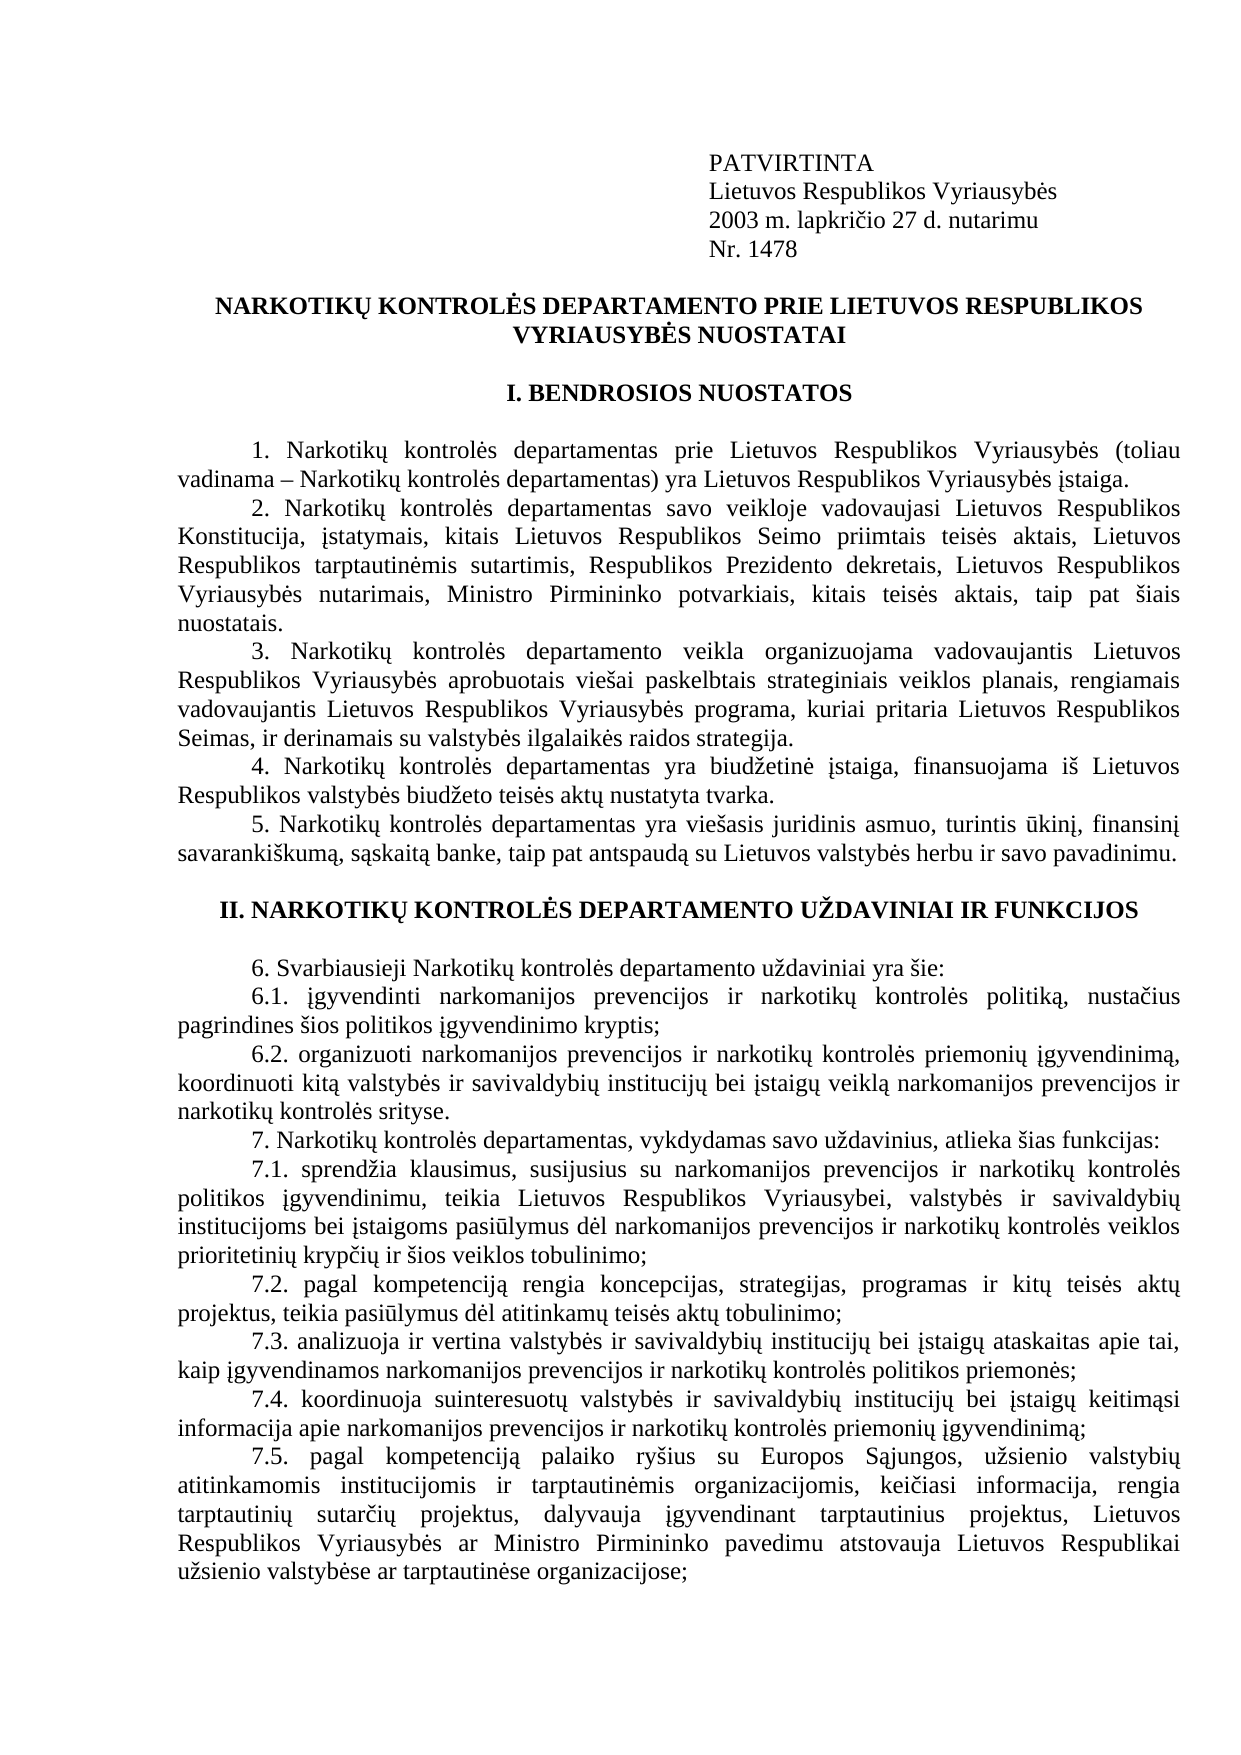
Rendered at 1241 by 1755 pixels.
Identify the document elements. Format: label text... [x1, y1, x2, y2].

text 7.3. analizuoja ir vertina valstybės ir savivaldybių institucijų bei įstaigų ataskaitas apie tai, kaip įgyvendinamos narkomanijos prevencijos ir narkotikų kontrolės politikos priemonės; [177, 1326, 1181, 1384]
text 5. Narkotikų kontrolės departamentas yra viešasis juridinis asmuo, turintis ūkinį, finansinį savarankiškumą, sąskaitą banke, taip pat antspaudą su Lietuvos valstybės herbu ir savo pavadinimu. [177, 809, 1181, 866]
text II. NARKOTIKŲ KONTROLĖS DEPARTAMENTO UŽDAVINIAI IR FUNKCIJOS [177, 895, 1181, 924]
text 7.4. koordinuoja suinteresuotų valstybės ir savivaldybių institucijų bei įstaigų keitimąsi informacija apie narkomanijos prevencijos ir narkotikų kontrolės priemonių įgyvendinimą; [177, 1384, 1181, 1441]
text 7.5. pagal kompetenciją palaiko ryšius su Europos Sąjungos, užsienio valstybių atitinkamomis institucijomis ir tarptautinėmis organizacijomis, keičiasi informacija, rengia tarptautinių sutarčių projektus, dalyvauja įgyvendinant tarptautinius projektus, Lietuvos Respublikos Vyriausybės ar Ministro Pirmininko pavedimu atstovauja Lietuvos Respublikai užsienio valstybėse ar tarptautinėse organizacijose; [177, 1441, 1181, 1585]
text 6.2. organizuoti narkomanijos prevencijos ir narkotikų kontrolės priemonių įgyvendinimą, koordinuoti kitą valstybės ir savivaldybių institucijų bei įstaigų veiklą narkomanijos prevencijos ir narkotikų kontrolės srityse. [177, 1039, 1181, 1125]
text NARKOTIKŲ KONTROLĖS DEPARTAMENTO PRIE LIETUVOS RESPUBLIKOS [177, 291, 1181, 320]
text 7. Narkotikų kontrolės departamentas, vykdydamas savo uždavinius, atlieka šias funkcijas: [177, 1125, 1181, 1154]
text 7.1. sprendžia klausimus, susijusius su narkomanijos prevencijos ir narkotikų kontrolės politikos įgyvendinimu, teikia Lietuvos Respublikos Vyriausybei, valstybės ir savivaldybių institucijoms bei įstaigoms pasiūlymus dėl narkomanijos prevencijos ir narkotikų kontrolės veiklos prioritetinių krypčių ir šios veiklos tobulinimo; [177, 1154, 1181, 1269]
text 1. Narkotikų kontrolės departamentas prie Lietuvos Respublikos Vyriausybės (toliau vadinama – Narkotikų kontrolės departamentas) yra Lietuvos Respublikos Vyriausybės įstaiga. [177, 435, 1181, 493]
text Lietuvos Respublikos Vyriausybės [177, 176, 1181, 205]
text 7.2. pagal kompetenciją rengia koncepcijas, strategijas, programas ir kitų teisės aktų projektus, teikia pasiūlymus dėl atitinkamų teisės aktų tobulinimo; [177, 1269, 1181, 1326]
text 3. Narkotikų kontrolės departamento veikla organizuojama vadovaujantis Lietuvos Respublikos Vyriausybės aprobuotais viešai paskelbtais strateginiais veiklos planais, rengiamais vadovaujantis Lietuvos Respublikos Vyriausybės programa, kuriai pritaria Lietuvos Respublikos Seimas, ir derinamais su valstybės ilgalaikės raidos strategija. [177, 636, 1181, 751]
text PATVIRTINTA [177, 148, 1181, 176]
text VYRIAUSYBĖS NUOSTATAI [177, 320, 1181, 349]
text Nr. 1478 [177, 234, 1181, 263]
text 6.1. įgyvendinti narkomanijos prevencijos ir narkotikų kontrolės politiką, nustačius pagrindines šios politikos įgyvendinimo kryptis; [177, 981, 1181, 1039]
text 2. Narkotikų kontrolės departamentas savo veikloje vadovaujasi Lietuvos Respublikos Konstitucija, įstatymais, kitais Lietuvos Respublikos Seimo priimtais teisės aktais, Lietuvos Respublikos tarptautinėmis sutartimis, Respublikos Prezidento dekretais, Lietuvos Respublikos Vyriausybės nutarimais, Ministro Pirmininko potvarkiais, kitais teisės aktais, taip pat šiais nuostatais. [177, 493, 1181, 636]
text 4. Narkotikų kontrolės departamentas yra biudžetinė įstaiga, finansuojama iš Lietuvos Respublikos valstybės biudžeto teisės aktų nustatyta tvarka. [177, 751, 1181, 809]
text 2003 m. lapkričio 27 d. nutarimu [177, 205, 1181, 234]
text 6. Svarbiausieji Narkotikų kontrolės departamento uždaviniai yra šie: [177, 953, 1181, 981]
text I. BENDROSIOS NUOSTATOS [177, 378, 1181, 406]
